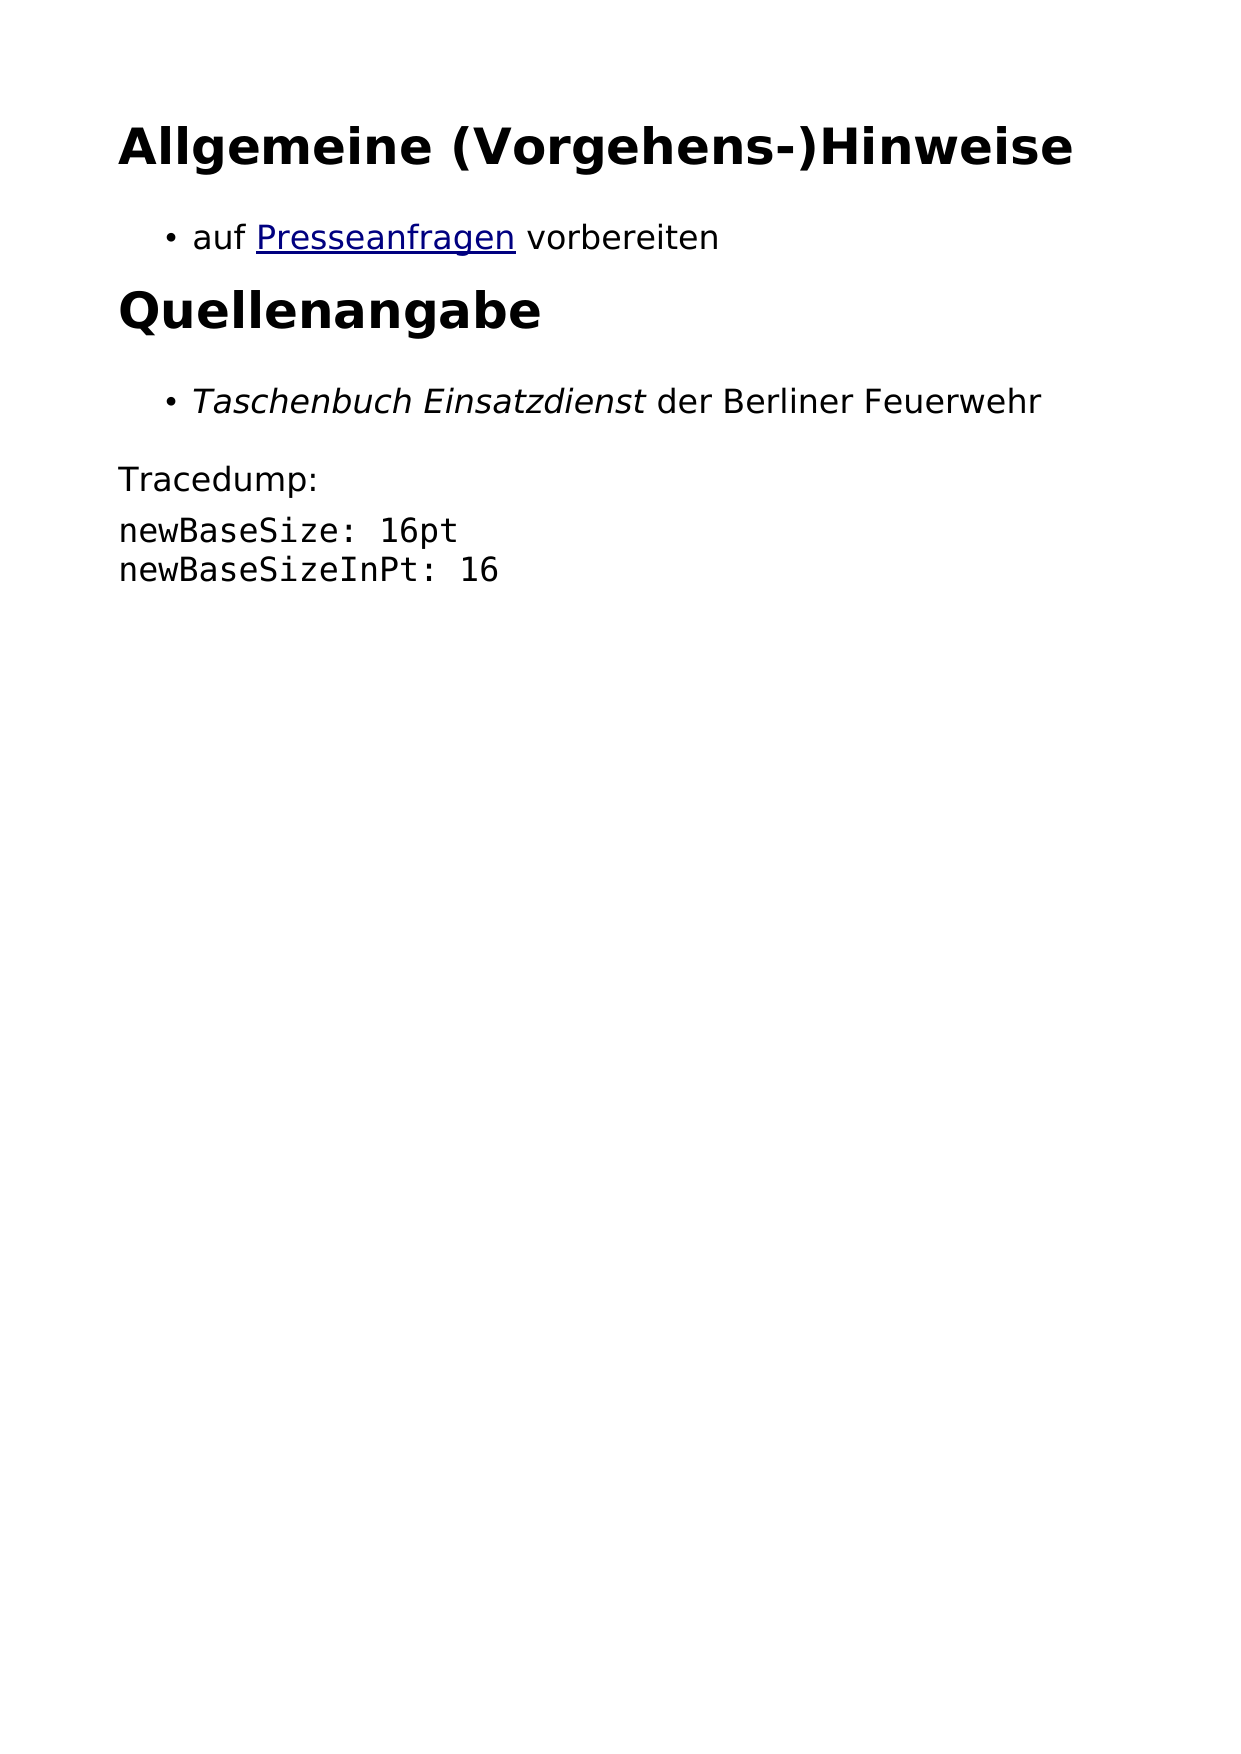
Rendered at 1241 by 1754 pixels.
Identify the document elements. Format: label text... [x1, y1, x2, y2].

text newBaseSize: 16pt newBaseSizeInPt: 16 [118, 511, 1122, 589]
text Tracedump: [118, 421, 1122, 499]
subtitle Allgemeine (Vorgehens-)Hinweise [118, 118, 1122, 176]
list Taschenbuch Einsatzdienst der Berliner Feuerwehr [177, 382, 1122, 421]
subtitle Quellenangabe [118, 282, 1122, 340]
list auf Presseanfragen vorbereiten [177, 218, 1122, 257]
